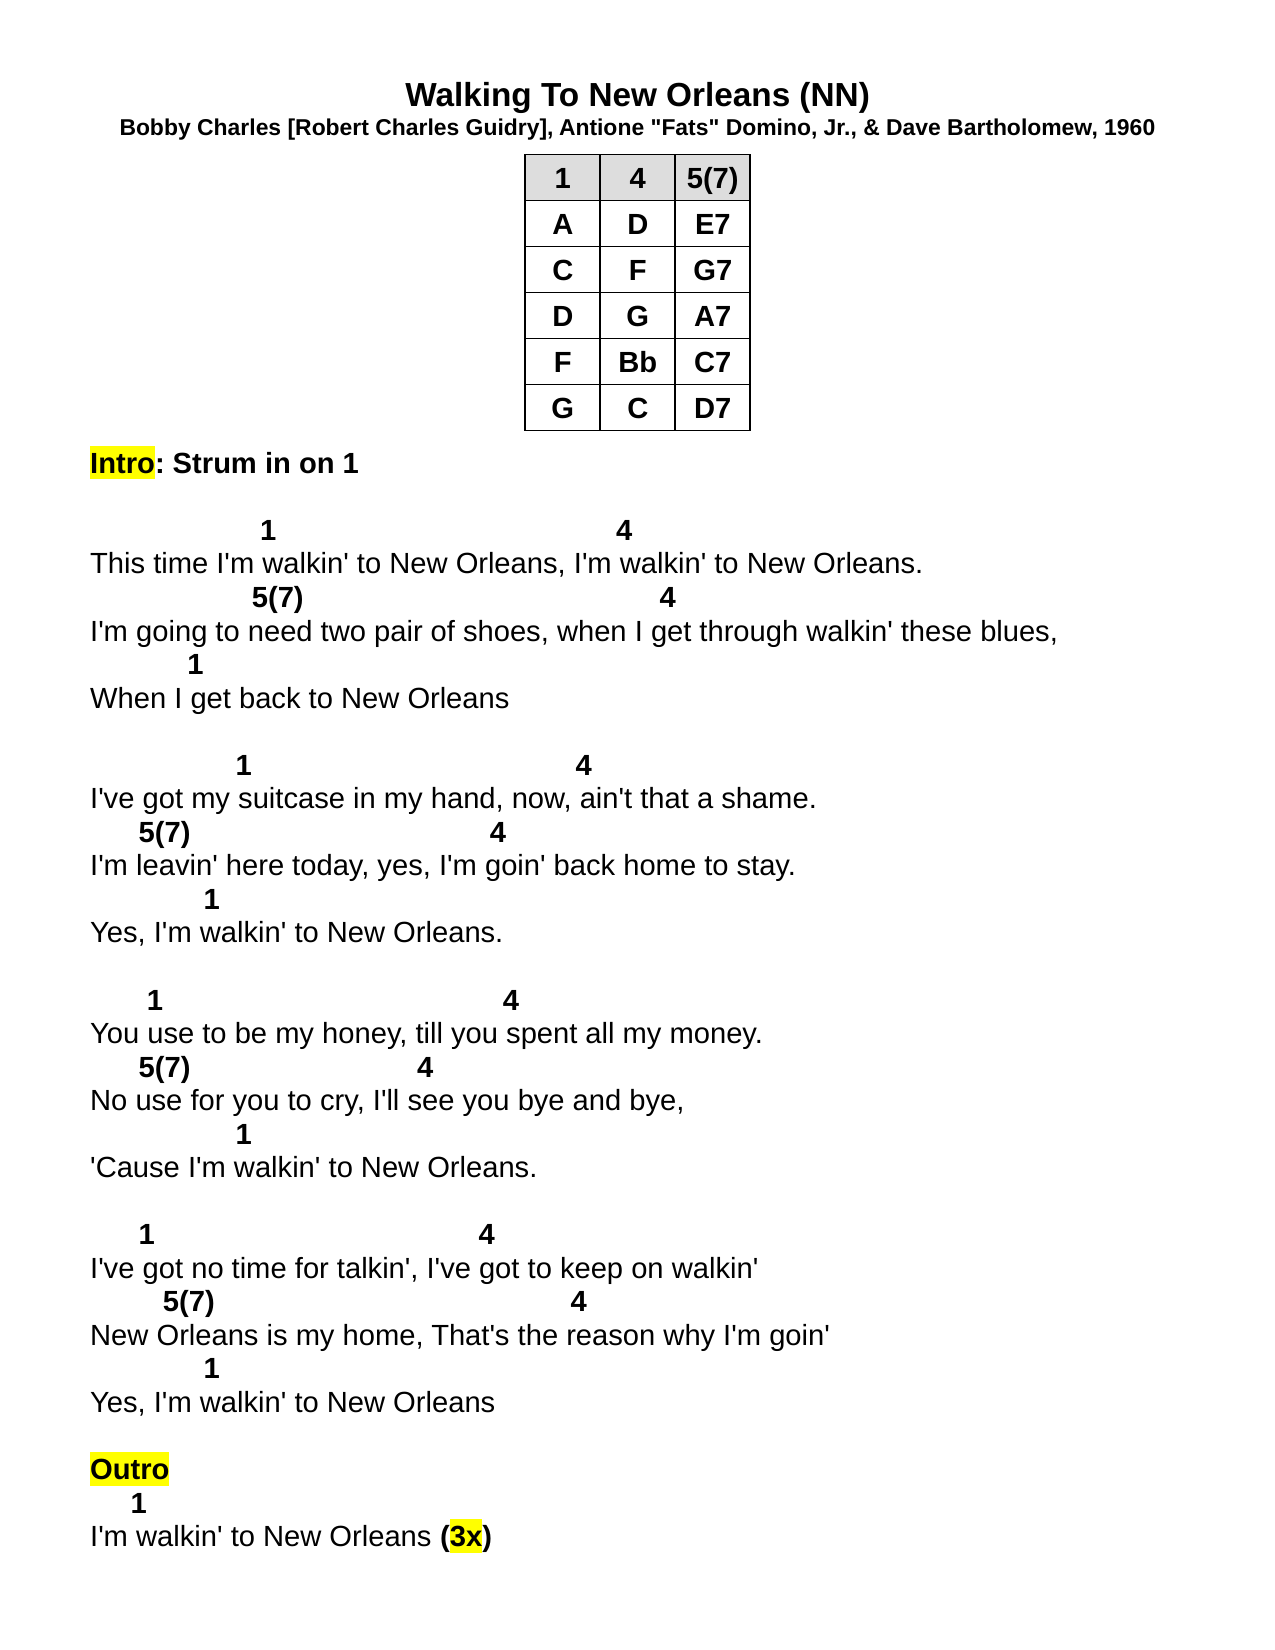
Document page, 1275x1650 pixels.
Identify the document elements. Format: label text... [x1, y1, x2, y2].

table_header 4 [601, 155, 674, 200]
table_cell F [601, 247, 674, 292]
table_cell G7 [676, 247, 749, 292]
table_cell C7 [676, 339, 749, 384]
text 1 4 [90, 748, 1185, 781]
text 5(7) 4 [90, 580, 1185, 613]
text No use for you to cry, I'll see you bye and bye, [90, 1083, 1185, 1117]
text 'Cause I'm walkin' to New Orleans. [90, 1150, 1185, 1184]
text 5(7) 4 [90, 1284, 1185, 1318]
text I'm leavin' here today, yes, I'm goin' back home to stay. [90, 848, 1185, 882]
table_cell E7 [676, 201, 749, 246]
table_cell G [526, 385, 599, 430]
text You use to be my honey, till you spent all my money. [90, 1016, 1185, 1049]
text New Orleans is my home, That's the reason why I'm goin' [90, 1318, 1185, 1351]
table_cell A [526, 201, 599, 246]
table_cell D [601, 201, 674, 246]
text 1 [90, 1351, 1185, 1385]
table_cell D7 [676, 385, 749, 430]
table_cell F [526, 339, 599, 384]
text Walking To New Orleans (NN) [90, 75, 1185, 113]
text I've got my suitcase in my hand, now, ain't that a shame. [90, 781, 1185, 815]
table_cell A7 [676, 293, 749, 338]
table_header 5(7) [676, 155, 749, 200]
text 1 4 [90, 1217, 1185, 1251]
text 1 4 [90, 982, 1185, 1016]
text Outro [90, 1452, 1185, 1486]
text 1 [90, 882, 1185, 915]
text I've got no time for talkin', I've got to keep on walkin' [90, 1251, 1185, 1284]
text 5(7) 4 [90, 1049, 1185, 1083]
table_cell D [526, 293, 599, 338]
text Yes, I'm walkin' to New Orleans [90, 1385, 1185, 1418]
text 1 4 [90, 513, 1185, 546]
table_cell C [601, 385, 674, 430]
text 5(7) 4 [90, 815, 1185, 848]
text Intro: Strum in on 1 [90, 446, 1185, 479]
text This time I'm walkin' to New Orleans, I'm walkin' to New Orleans. [90, 546, 1185, 580]
text I'm walkin' to New Orleans (3x) [90, 1519, 1185, 1553]
table_cell C [526, 247, 599, 292]
text When I get back to New Orleans [90, 681, 1185, 714]
table_header 1 [526, 155, 599, 200]
text 1 [90, 1117, 1185, 1150]
text Yes, I'm walkin' to New Orleans. [90, 915, 1185, 949]
table_cell G [601, 293, 674, 338]
text 1 [90, 1486, 1185, 1519]
text I'm going to need two pair of shoes, when I get through walkin' these blues, [90, 613, 1185, 647]
table_cell Bb [601, 339, 674, 384]
text Bobby Charles [Robert Charles Guidry], Antione "Fats" Domino, Jr., & Dave Bartholomew, 1960 [90, 113, 1185, 140]
text 1 [90, 647, 1185, 681]
